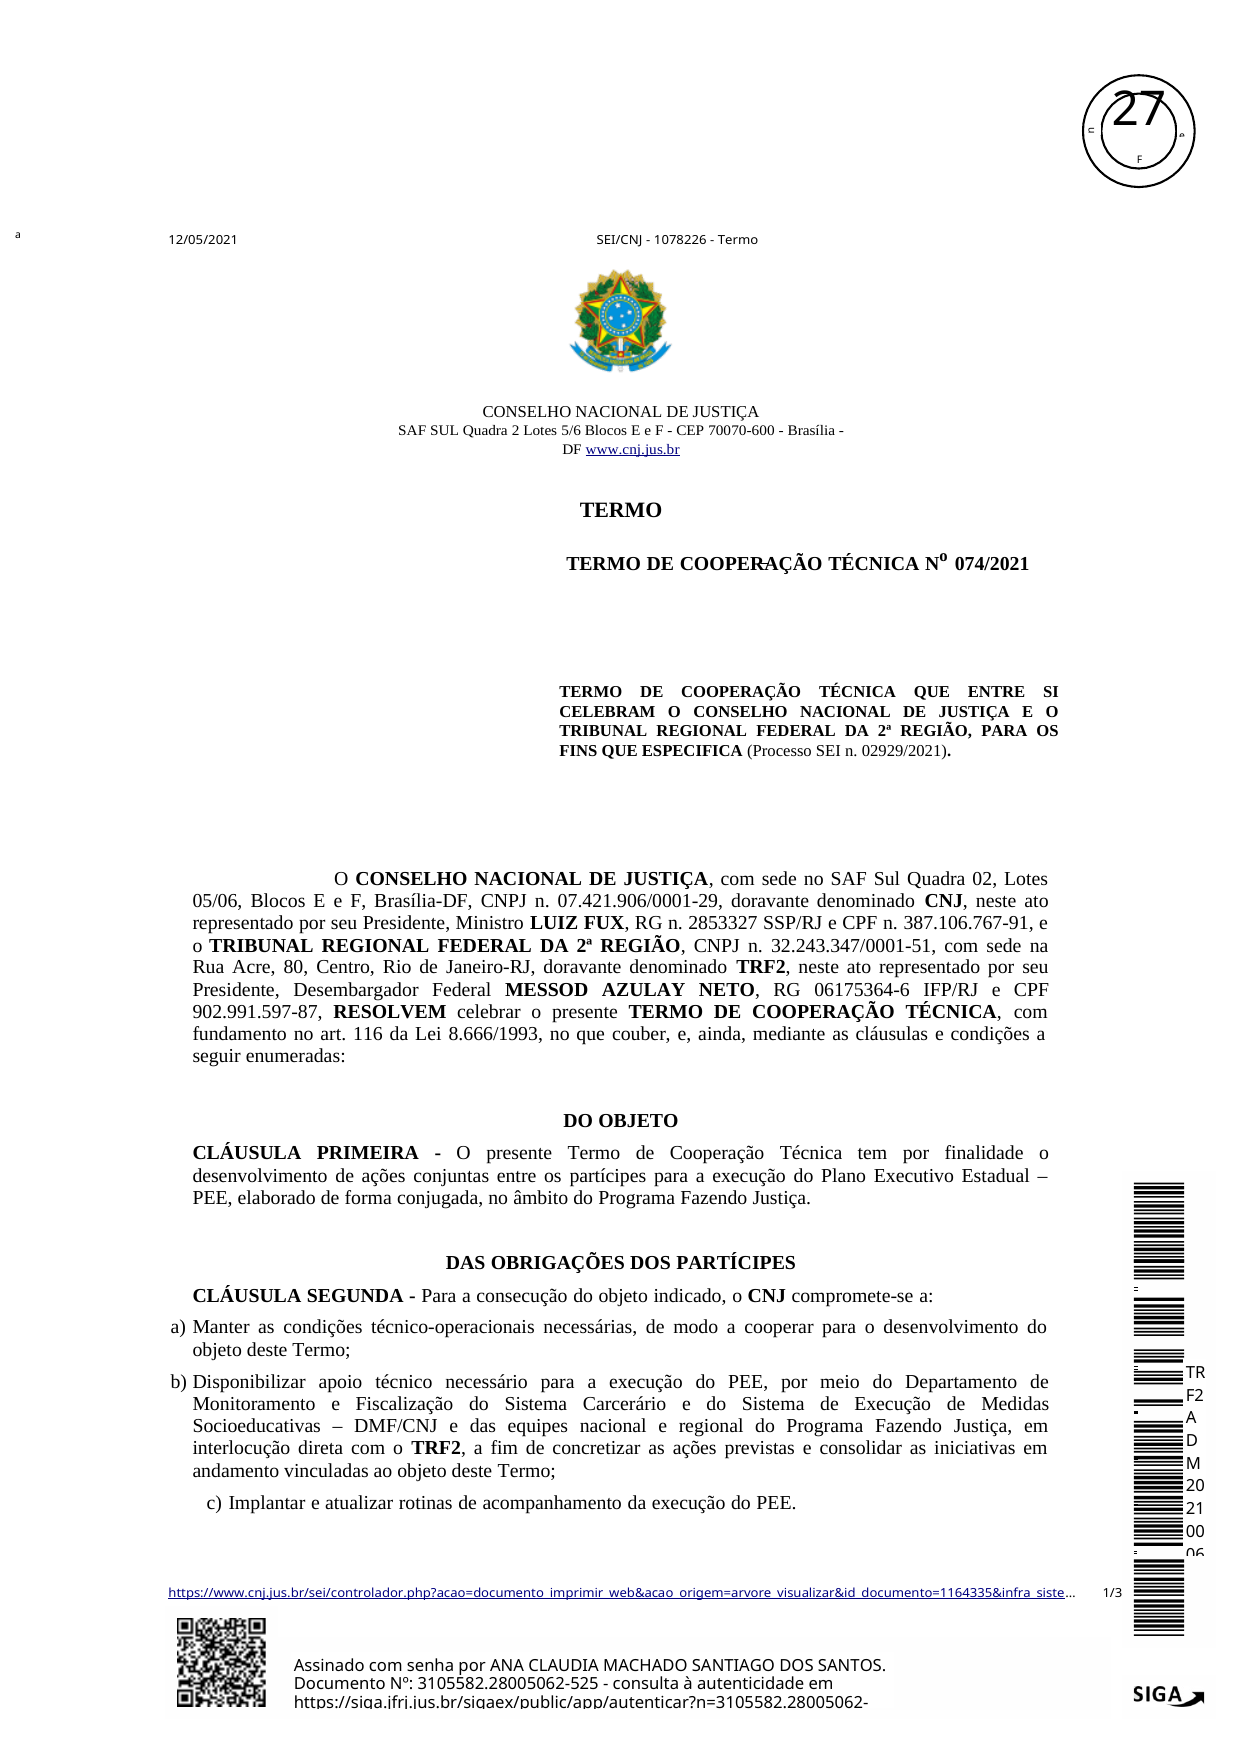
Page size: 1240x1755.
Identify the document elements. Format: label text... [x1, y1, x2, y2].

list Implantar e atualizar rotinas de acompanhamento da execução do PEE. [206, 1491, 1122, 1514]
text CONSELHO NACIONAL DE JUSTIÇA [387, 401, 854, 421]
text SAF SUL Quadra 2 Lotes 5/6 Blocos E e F - CEP 70070-600 - Brasília - DF www.cnj.jus.br [387, 422, 854, 457]
text CLÁUSULA PRIMEIRA - O presente Termo de Cooperação Técnica tem por finalidade o desenvolvimento de ações conjuntas entre os partícipes para a execução do Plano Executivo Estadual – PEE, elaborado de forma conjugada, no âmbito do Programa Fazendo Justiça. [192, 1142, 1049, 1208]
text Rua Acre, 80, Centro, Rio de Janeiro-RJ, doravante denominado TRF2, neste ato representado por seu Presidente, Desembargador Federal MESSOD AZULAY NETO, RG 06175364-6 IFP/RJ e CPF 902.991.597-87, RESOLVEM celebrar o presente TERMO DE COOPERAÇÃO TÉCNICA, com [192, 956, 1049, 1023]
subtitle DAS OBRIGAÇÕES DOS PARTÍCIPES [387, 1251, 854, 1274]
text fundamento no art. 116 da Lei 8.666/1993, no que couber, e, ainda, mediante as cláusulas e condições a seguir enumeradas: [192, 1023, 1048, 1067]
text https://www.cnj.jus.br/sei/controlador.php?acao=documento_imprimir_web&acao_origem=arvore_visualizar&id_documento=1164335&infra_siste… 1/3 [168, 1584, 1122, 1601]
text TERMO [387, 497, 854, 522]
text e [1179, 128, 1193, 137]
text u [1086, 127, 1100, 135]
subtitle TERMO DE COOPERAÇÃO TÉCNICA No 074/2021 [387, 546, 1208, 574]
text TERMO DE COOPERAÇÃO TÉCNICA QUE ENTRE SI CELEBRAM O CONSELHO NACIONAL DE JUSTIÇA E O TRIBUNAL REGIONAL FEDERAL DA 2ª REGIÃO, PARA OS FINS QUE ESPECIFICA (Processo SEI n. 02929/2021). [559, 682, 1059, 760]
text O CONSELHO NACIONAL DE JUSTIÇA, com sede no SAF Sul Quadra 02, Lotes 05/06, Blocos E e F, Brasília-DF, CNPJ n. 07.421.906/0001-29, doravante denominado CNJ, neste ato representado por seu Presidente, Ministro LUIZ FUX, RG n. 2853327 SSP/RJ e CPF n. 387.106.767-91, e o TRIBUNAL REGIONAL FEDERAL DA 2ª REGIÃO, CNPJ n. 32.243.347/0001-51, com sede na [192, 868, 1049, 956]
text 12/05/2021 SEI/CNJ - 1078226 - Termo [0, 220, 32, 249]
subtitle DO OBJETO [387, 1109, 854, 1132]
list Manter as condições técnico-operacionais necessárias, de modo a cooperar para o desenvolvimento do objeto deste Termo; [170, 1316, 1049, 1361]
list TRF2ADM202100061V01 [1186, 1361, 1206, 1555]
list [1183, 1359, 1206, 1555]
text 12/05/2021 SEI/CNJ - 1078226 - Termo [168, 231, 1208, 248]
text CLÁUSULA SEGUNDA - Para a consecução do objeto indicado, o CNJ compromete-se a: [192, 1283, 1122, 1306]
list Disponibilizar apoio técnico necessário para a execução do PEE, por meio do Departamento de Monitoramento e Fiscalização do Sistema Carcerário e do Sistema de Execução de Medidas Socioeducativas – DMF/CNJ e das equipes nacional e regional do Programa Fazendo Justiça, em interlocução direta com o TRF2, a fim de concretizar as ações previstas e consolidar as iniciativas em andamento vinculadas ao objeto deste Termo; [170, 1371, 1049, 1481]
